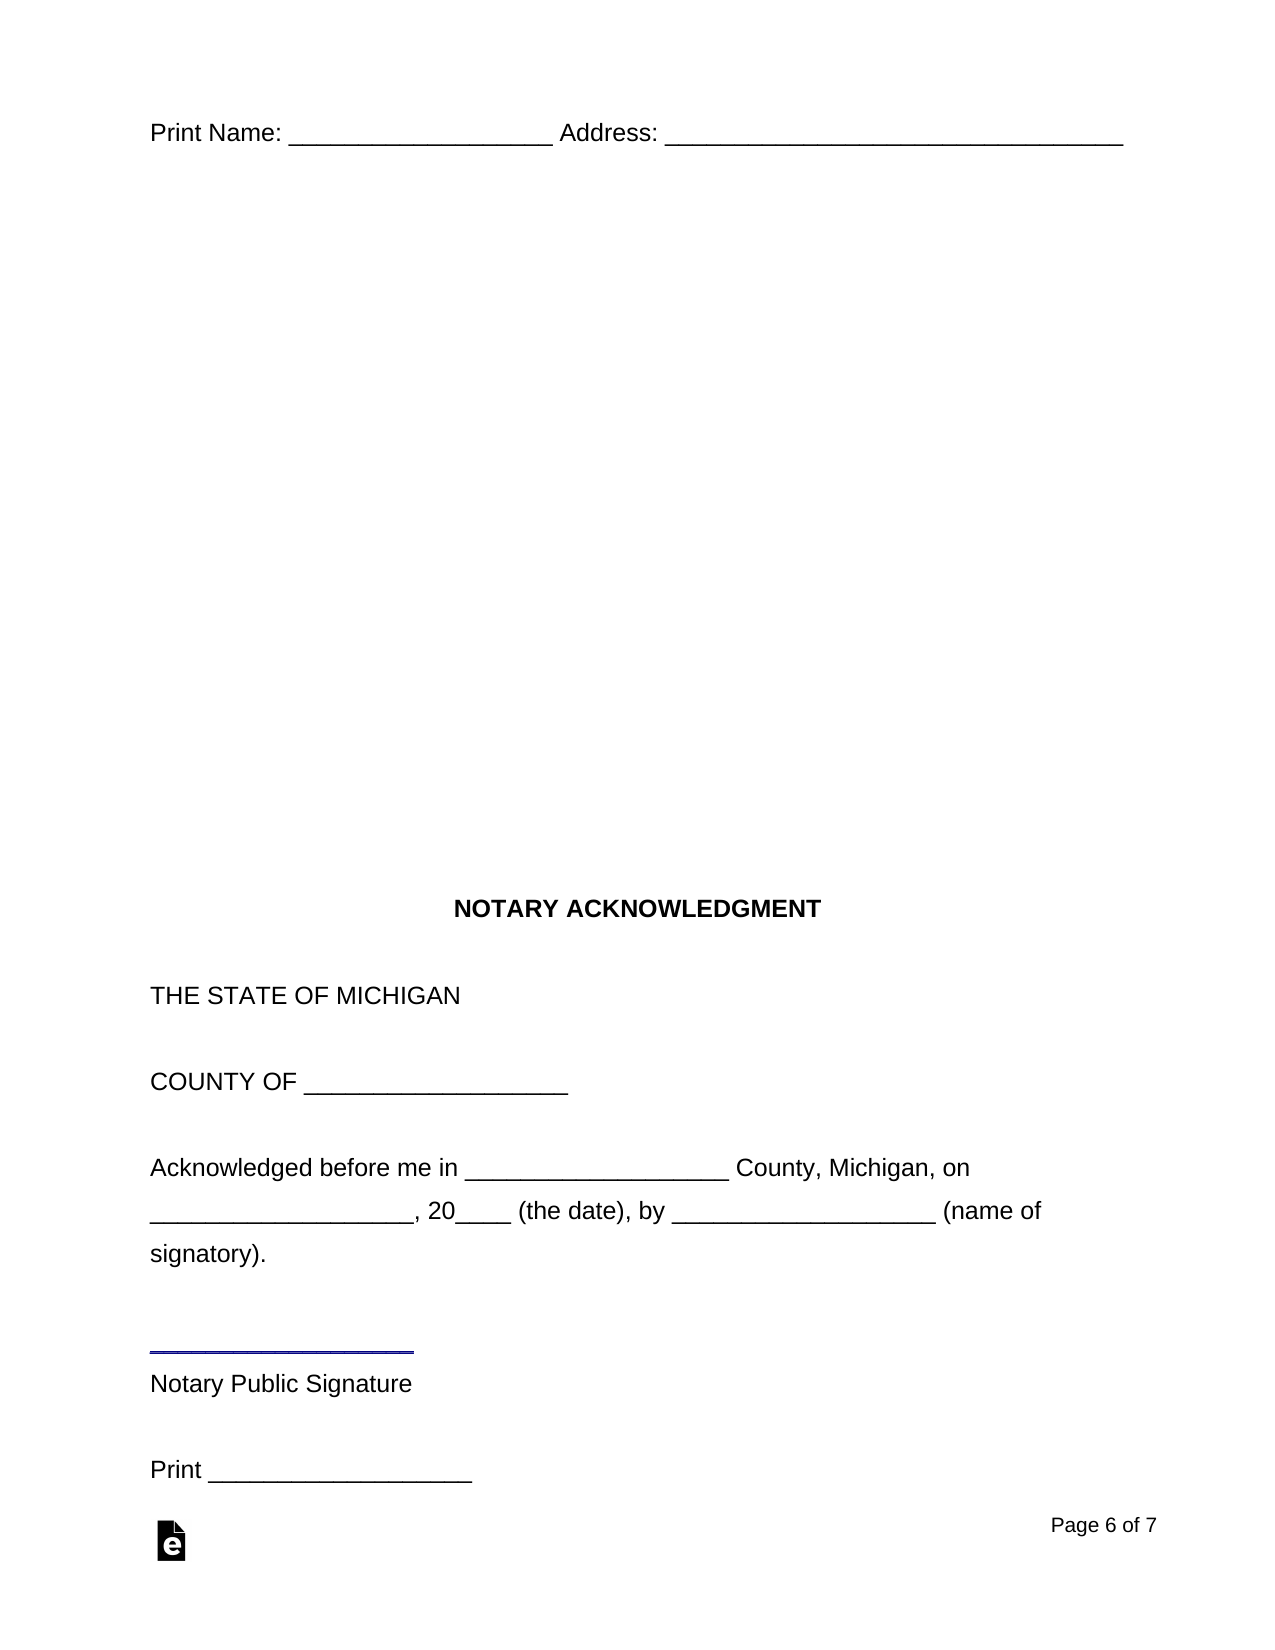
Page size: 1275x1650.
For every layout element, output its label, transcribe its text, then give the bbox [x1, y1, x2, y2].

text Print Name: ___________________ Address: _________________________________ [150, 118, 1125, 147]
text Acknowledged before me in ___________________ County, Michigan, on ___________________, 20____ (the date), by ___________________ (name of signatory). [150, 1153, 1125, 1268]
text COUNTY OF ___________________ [150, 1067, 1125, 1096]
text Print ___________________ [150, 1455, 1125, 1484]
text THE STATE OF MICHIGAN [150, 981, 1125, 1009]
text NOTARY ACKNOWLEDGMENT [150, 894, 1125, 923]
text ___________________ [150, 1326, 1125, 1354]
text Notary Public Signature [150, 1369, 1125, 1397]
